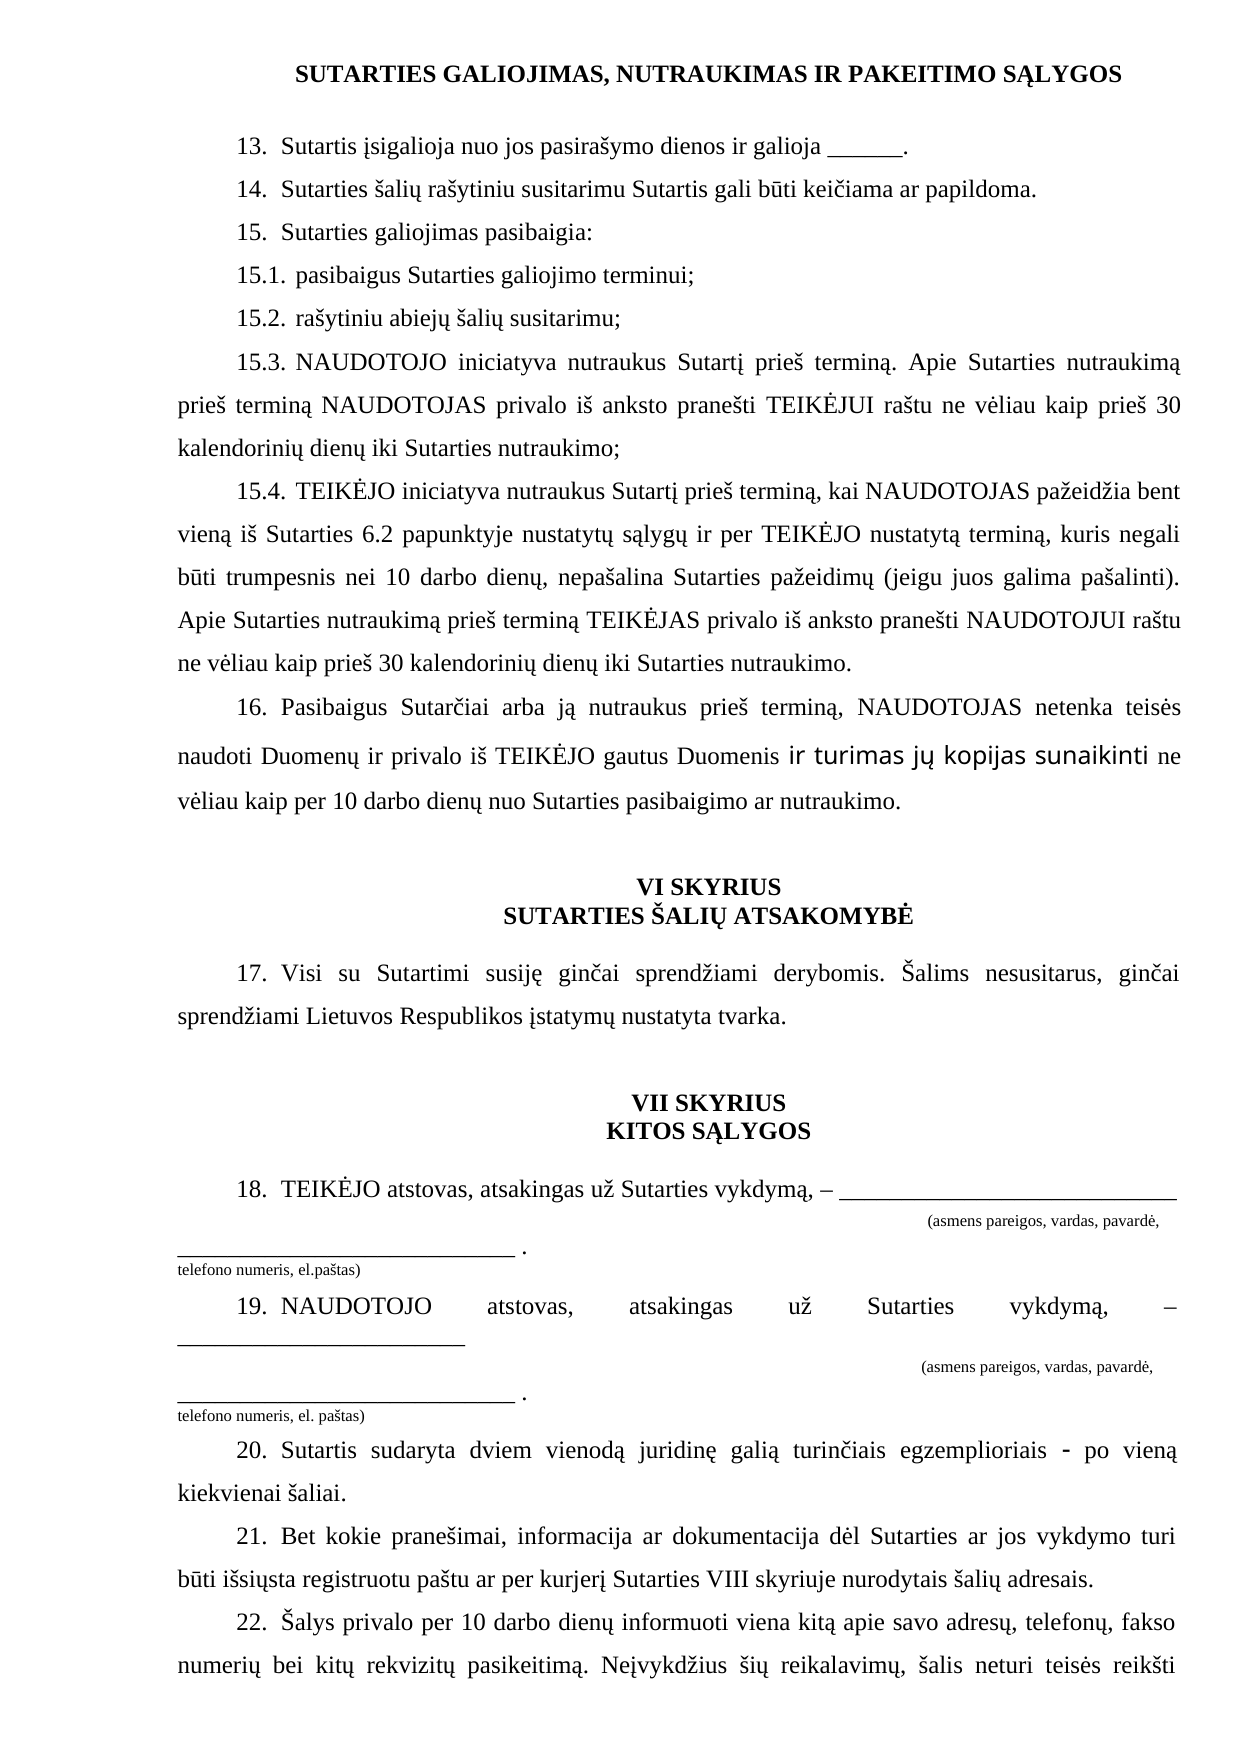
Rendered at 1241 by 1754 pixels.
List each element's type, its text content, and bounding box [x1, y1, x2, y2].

text 15.2. rašytiniu abiejų šalių susitarimu; [177, 303, 1181, 332]
text KITOS SĄLYGOS [177, 1116, 1181, 1145]
text 15. Sutarties galiojimas pasibaigia: [177, 217, 1181, 246]
text 20. Sutartis sudaryta dviem vienodą juridinę galią turinčiais egzemplioriais  po vieną kiekvienai šaliai. [177, 1435, 1177, 1507]
text 15.1. pasibaigus Sutarties galiojimo terminui; [177, 260, 1181, 289]
text 13. Sutartis įsigalioja nuo jos pasirašymo dienos ir galioja ______. [177, 131, 1181, 160]
text SUTARTIES ŠALIŲ ATSAKOMYBĖ [177, 901, 1181, 929]
text SUTARTIES GALIOJIMAS, NUTRAUKIMAS IR PAKEITIMO SĄLYGOS [177, 59, 1181, 88]
text 14. Sutarties šalių rašytiniu susitarimu Sutartis gali būti keičiama ar papildoma. [177, 174, 1181, 203]
text 15.3. NAUDOTOJO iniciatyva nutraukus Sutartį prieš terminą. Apie Sutarties nutraukimą prieš terminą NAUDOTOJAS privalo iš anksto pranešti TEIKĖJUI raštu ne vėliau kaip prieš 30 kalendorinių dienų iki Sutarties nutraukimo; [177, 347, 1181, 462]
text 19. NAUDOTOJO atstovas, atsakingas už Sutarties vykdymą, – _______________________ (asmens pareigos, vardas, pavardė, [177, 1291, 1177, 1377]
text 18. TEIKĖJO atstovas, atsakingas už Sutarties vykdymą, – ___________________________ (asmens pareigos, vardas, pavardė, [177, 1174, 1177, 1231]
text 17. Visi su Sutartimi susiję ginčai sprendžiami derybomis. Šalims nesusitarus, ginčai sprendžiami Lietuvos Respublikos įstatymų nustatyta tvarka. [177, 958, 1181, 1030]
text ___________________________ . [177, 1231, 1177, 1260]
text 22. Šalys privalo per 10 darbo dienų informuoti viena kitą apie savo adresų, telefonų, fakso numerių bei kitų rekvizitų pasikeitimą. Neįvykdžius šių reikalavimų, šalis neturi teisės reikšti [177, 1607, 1177, 1679]
text ___________________________ . [177, 1377, 1177, 1406]
text 16. Pasibaigus Sutarčiai arba ją nutraukus prieš terminą, NAUDOTOJAS netenka teisės naudoti Duomenų ir privalo iš TEIKĖJO gautus Duomenis ir turimas jų kopijas sunaikinti ne vėliau kaip per 10 darbo dienų nuo Sutarties pasibaigimo ar nutraukimo. [177, 692, 1181, 814]
text 15.4. TEIKĖJO iniciatyva nutraukus Sutartį prieš terminą, kai NAUDOTOJAS pažeidžia bent vieną iš Sutarties 6.2 papunktyje nustatytų sąlygų ir per TEIKĖJO nustatytą terminą, kuris negali būti trumpesnis nei 10 darbo dienų, nepašalina Sutarties pažeidimų (jeigu juos galima pašalinti). Apie Sutarties nutraukimą prieš terminą TEIKĖJAS privalo iš anksto pranešti NAUDOTOJUI raštu ne vėliau kaip prieš 30 kalendorinių dienų iki Sutarties nutraukimo. [177, 476, 1181, 677]
text telefono numeris, el. paštas) [177, 1406, 1177, 1425]
text 21. Bet kokie pranešimai, informacija ar dokumentacija dėl Sutarties ar jos vykdymo turi būti išsiųsta registruotu paštu ar per kurjerį Sutarties VIII skyriuje nurodytais šalių adresais. [177, 1521, 1177, 1593]
text VII SKYRIUS [177, 1088, 1181, 1116]
text telefono numeris, el.paštas) [177, 1260, 1177, 1279]
text VI SKYRIUS [177, 872, 1181, 901]
